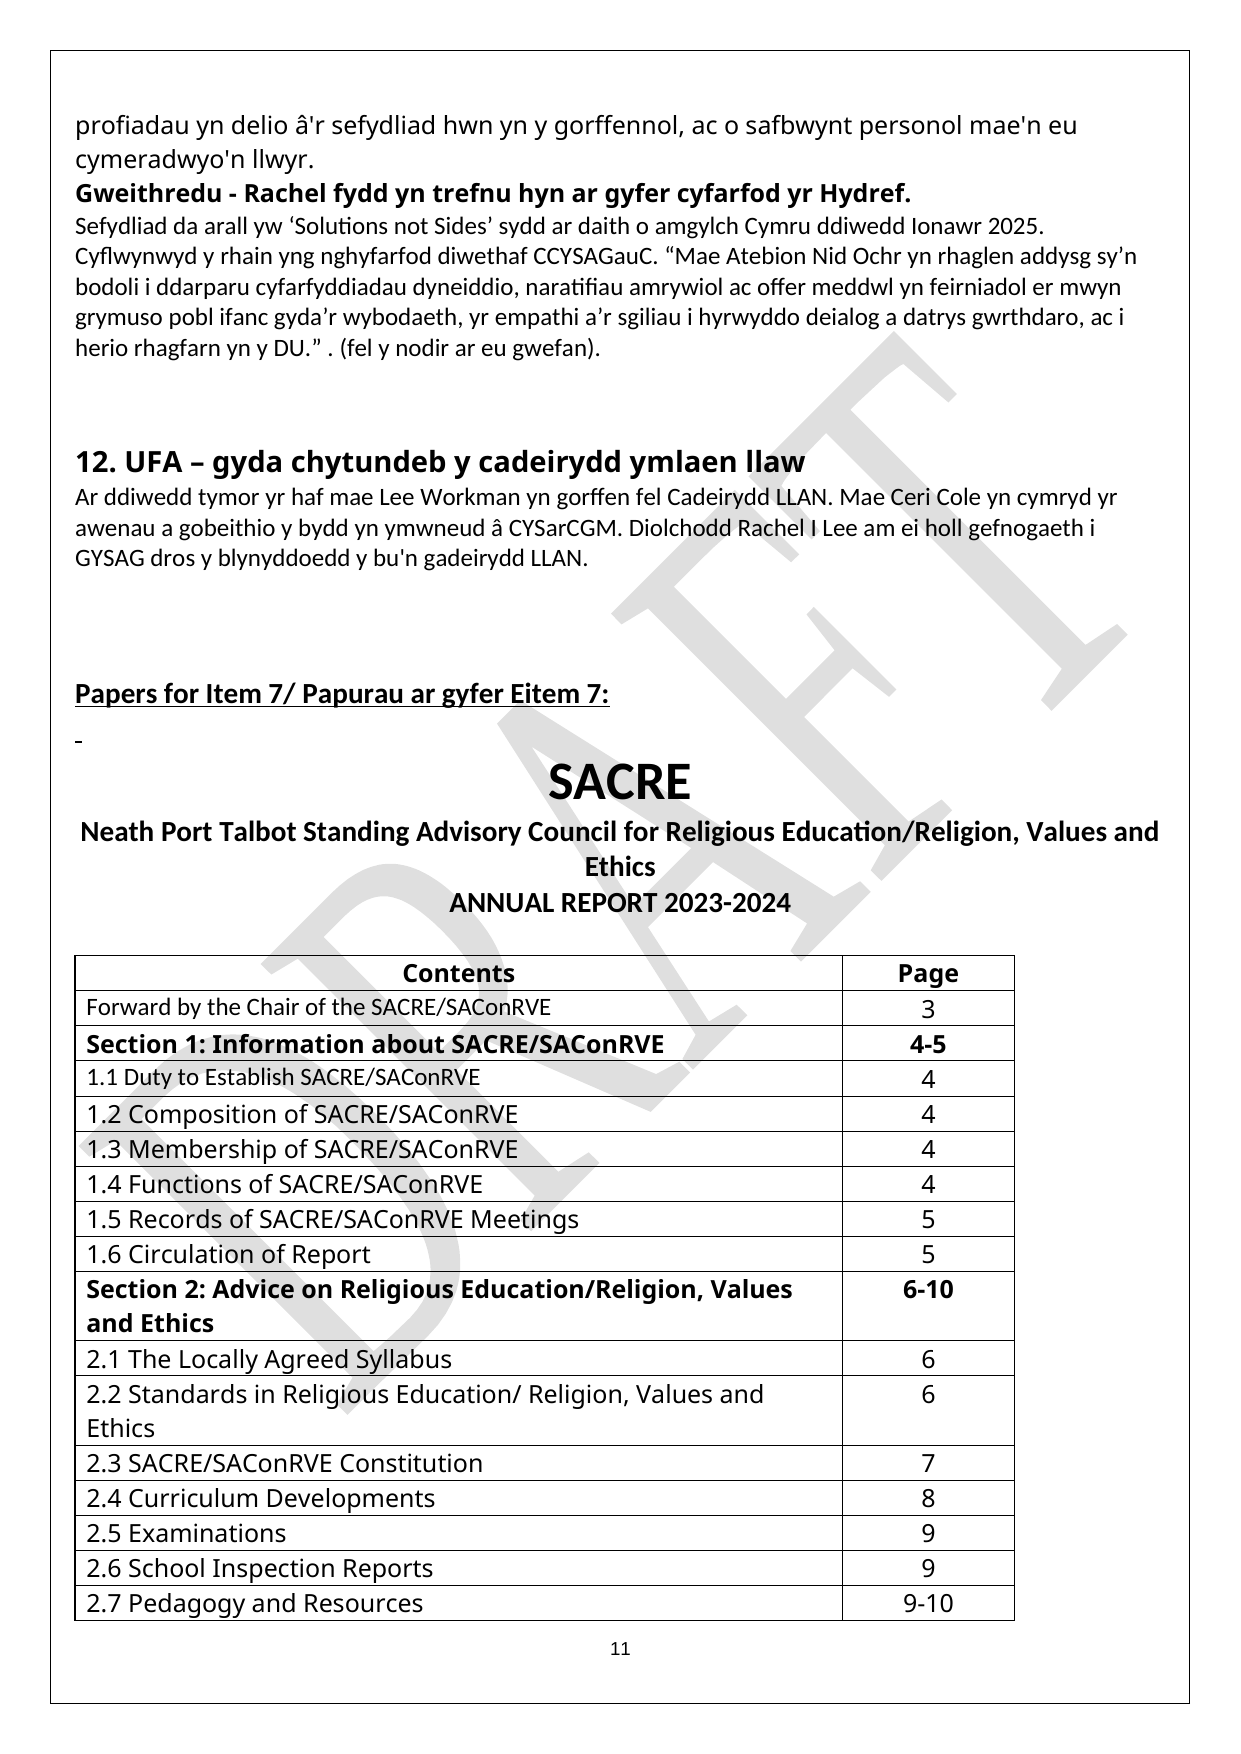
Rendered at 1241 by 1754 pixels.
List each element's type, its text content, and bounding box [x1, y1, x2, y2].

table_cell Duty to Establish SACRE/SAConRVE [668, 1061, 842, 1096]
table_cell 6 [843, 1341, 1014, 1375]
table_cell 2.1 The Locally Agreed Syllabus [76, 1341, 348, 1375]
text profiadau yn delio â'r sefydliad hwn yn y gorffennol, ac o safbwynt personol mae'n eu cymeradwyo'n llwyr. [75, 108, 1165, 176]
text SACRE [557, 769, 634, 813]
table_cell 9 [843, 1516, 1014, 1550]
table_cell 1.5 Records of SACRE/SAConRVE Meetings [445, 1202, 842, 1236]
table_cell Section 1: Information about SACRE/SAConRVE [543, 1026, 695, 1060]
text ANNUAL REPORT 2023-2024 [658, 884, 798, 919]
table_cell 2.2 Standards in Religious Education/ Religion, Values and Ethics [76, 1376, 842, 1444]
text Ar ddiwedd tymor yr haf mae Lee Workman yn gorffen fel Cadeirydd LLAN. Mae Ceri Cole yn cymryd yr awenau a gobeithio y bydd yn ymwneud â CYSarCGM. Diolchodd Rachel I Lee am ei holl gefnogaeth i GYSAG dros y blynyddoedd y bu'n gadeirydd LLAN. [923, 481, 1165, 573]
table_header Contents [344, 956, 478, 990]
text ANNUAL REPORT 2023-2024 [444, 884, 621, 919]
text 12. UFA – gyda chytundeb y cadeirydd ymlaen llaw [75, 442, 781, 481]
text Ar ddiwedd tymor yr haf mae Lee Workman yn gorffen fel Cadeirydd LLAN. Mae Ceri Cole yn cymryd yr awenau a gobeithio y bydd yn ymwneud â CYSarCGM. Diolchodd Rachel I Lee am ei holl gefnogaeth i GYSAG dros y blynyddoedd y bu'n gadeirydd LLAN. [75, 481, 965, 573]
table_cell 4 [843, 1061, 1014, 1096]
table_cell 5 [843, 1202, 1014, 1236]
table_cell 2.1 The Locally Agreed Syllabus [389, 1341, 842, 1375]
table_cell 9-10 [843, 1586, 1014, 1620]
text Gweithredu - Rachel fydd yn trefnu hyn ar gyfer cyfarfod yr Hydref. [75, 176, 1165, 210]
text SACRE [595, 746, 851, 813]
text ANNUAL REPORT 2023-2024 [75, 884, 340, 919]
table_cell Section 2: Advice on Religious Education/Religion, Values and Ethics [76, 1272, 313, 1340]
table_cell 1.3 Membership of SACRE/SAConRVE [395, 1132, 504, 1166]
table_cell 1.4 Functions of SACRE/SAConRVE [76, 1167, 174, 1201]
text SACRE [75, 746, 553, 813]
text Neath Port Talbot Standing Advisory Council for Religious Education/Religion, Values and Ethics [575, 813, 690, 884]
table_cell Forward by the Chair of the SACRE/SAConRVE [76, 991, 363, 1025]
table_cell Section 1: Information about SACRE/SAConRVE [414, 1026, 463, 1049]
table_cell 9 [843, 1551, 1014, 1585]
table_cell 6-10 [843, 1272, 1014, 1340]
table_header Page [843, 956, 1014, 990]
table_cell 1.4 Functions of SACRE/SAConRVE [191, 1167, 402, 1201]
table_cell 1.3 Membership of SACRE/SAConRVE [156, 1132, 374, 1166]
table_cell 1.4 Functions of SACRE/SAConRVE [563, 1167, 842, 1201]
text Neath Port Talbot Standing Advisory Council for Religious Education/Religion, Values and Ethics [75, 813, 598, 884]
table_header Contents [76, 956, 328, 990]
table_cell Forward by the Chair of the SACRE/SAConRVE [507, 991, 688, 1025]
table_cell 1.5 Records of SACRE/SAConRVE Meetings [76, 1202, 209, 1236]
text SACRE [645, 769, 655, 780]
text [1053, 675, 1165, 711]
table_cell Section 1: Information about SACRE/SAConRVE [468, 1042, 528, 1060]
table_cell 1.6 Circulation of Report [458, 1237, 842, 1271]
table_cell 1.6 Circulation of Report [76, 1237, 244, 1271]
table_cell 1.2 Composition of SACRE/SAConRVE [360, 1097, 469, 1131]
table_cell 5 [843, 1237, 1014, 1271]
table_cell 2.5 Examinations [76, 1516, 842, 1550]
text ANNUAL REPORT 2023-2024 [845, 884, 1165, 919]
table_cell 1.2 Composition of SACRE/SAConRVE [76, 1097, 126, 1131]
text SACRE [534, 749, 557, 773]
table_cell 4 [843, 1167, 1014, 1201]
table_cell Section 1: Information about SACRE/SAConRVE [704, 1026, 842, 1060]
table_cell 1.2 Composition of SACRE/SAConRVE [143, 1097, 340, 1131]
text Sefydliad da arall yw ‘Solutions not Sides’ sydd ar daith o amgylch Cymru ddiwedd Ionawr 2025. Cyflwynwyd y rhain yng nghyfarfod diwethaf CCYSAGauC. “Mae Atebion Nid Ochr yn rhaglen addysg sy’n bodoli i ddarparu cyfarfyddiadau dyneiddio, naratifiau amrywiol ac offer meddwl yn feirniadol er mwyn grymuso pobl ifanc gyda’r wybodaeth, yr empathi a’r sgiliau i hyrwyddo deialog a datrys gwrthdaro, ac i herio rhagfarn yn y DU.” . (fel y nodir ar eu gwefan). [75, 210, 1165, 362]
table_cell 4 [843, 1132, 1014, 1166]
table_cell 1.3 Membership of SACRE/SAConRVE [520, 1132, 842, 1166]
table_cell 2.7 Pedagogy and Resources [76, 1586, 842, 1620]
text Neath Port Talbot Standing Advisory Council for Religious Education/Religion, Values and Ethics [702, 813, 1165, 884]
table_cell 2.4 Curriculum Developments [76, 1481, 842, 1515]
table_cell 1.5 Records of SACRE/SAConRVE Meetings [226, 1202, 422, 1236]
table_cell 1.4 Functions of SACRE/SAConRVE [423, 1167, 534, 1201]
table_cell 4-5 [843, 1026, 1014, 1060]
text [812, 675, 1056, 711]
table_cell 2.3 SACRE/SAConRVE Constitution [76, 1446, 842, 1479]
table_cell 8 [843, 1481, 1014, 1515]
text SACRE [835, 746, 1165, 813]
table_cell 2.6 School Inspection Reports [76, 1551, 842, 1585]
text 12. UFA – gyda chytundeb y cadeirydd ymlaen llaw [785, 442, 873, 481]
table_cell Forward by the Chair of the SACRE/SAConRVE [379, 991, 478, 1025]
table_cell Duty to Establish SACRE/SAConRVE [76, 1061, 163, 1096]
table_cell 6 [843, 1376, 1014, 1444]
text SACRE [555, 782, 565, 793]
table_cell Duty to Establish SACRE/SAConRVE [314, 1061, 434, 1096]
table_cell Section 2: Advice on Religious Education/Religion, Values and Ethics [425, 1272, 842, 1340]
table_cell 7 [843, 1446, 1014, 1479]
table_cell Section 2: Advice on Religious Education/Religion, Values and Ethics [296, 1272, 430, 1340]
table_cell 4 [843, 1097, 1014, 1131]
table_cell 3 [843, 991, 1014, 1025]
text 12. UFA – gyda chytundeb y cadeirydd ymlaen llaw [884, 442, 1165, 481]
text ANNUAL REPORT 2023-2024 [621, 884, 654, 898]
table_cell Duty to Establish SACRE/SAConRVE [166, 1071, 296, 1096]
text Papers for Item 7/ Papurau ar gyfer Eitem 7: [75, 675, 749, 711]
text [764, 675, 808, 697]
table_cell Section 1: Information about SACRE/SAConRVE [76, 1026, 398, 1060]
table_cell Forward by the Chair of the SACRE/SAConRVE [690, 991, 842, 1025]
text ANNUAL REPORT 2023-2024 [343, 897, 428, 919]
table_cell 1.6 Circulation of Report [261, 1237, 430, 1271]
table_header Contents [668, 956, 842, 990]
table_header Contents [501, 956, 666, 990]
table_cell Duty to Establish SACRE/SAConRVE [458, 1061, 611, 1096]
table_cell 1.3 Membership of SACRE/SAConRVE [76, 1132, 139, 1166]
table_cell 1.2 Composition of SACRE/SAConRVE [485, 1097, 842, 1131]
